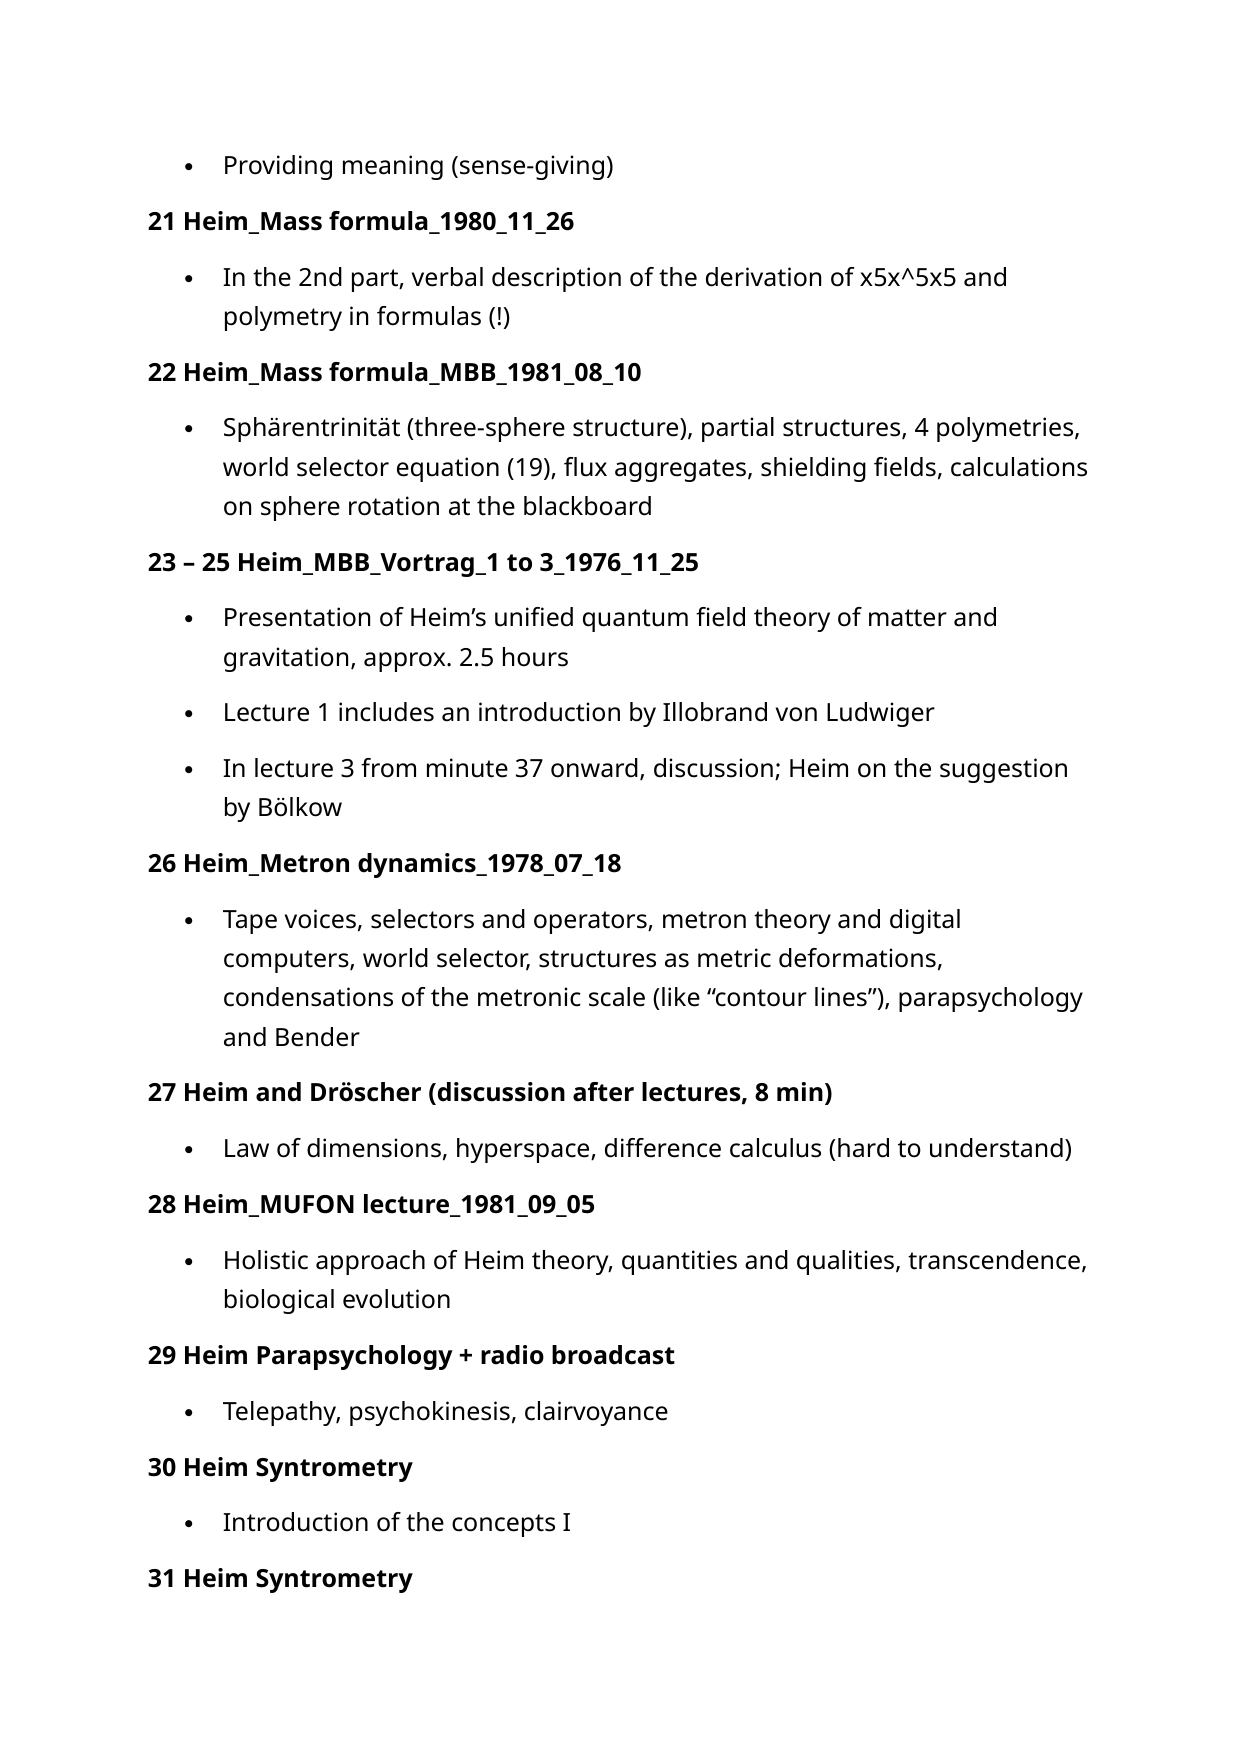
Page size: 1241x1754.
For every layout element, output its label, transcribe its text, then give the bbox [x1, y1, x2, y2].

list Tape voices, selectors and operators, metron theory and digital computers, world selector, structures as metric deformations, condensations of the metronic scale (like “contour lines”), parapsychology and Bender [185, 902, 1093, 1053]
list Holistic approach of Heim theory, quantities and qualities, transcendence, biological evolution [185, 1243, 1093, 1316]
text 28 Heim_MUFON lecture_1981_09_05 [148, 1187, 1093, 1221]
text 30 Heim Syntrometry [148, 1449, 1093, 1483]
text 29 Heim Parapsychology + radio broadcast [148, 1338, 1093, 1372]
list Sphärentrinität (three-sphere structure), partial structures, 4 polymetries, world selector equation (19), flux aggregates, shielding fields, calculations on sphere rotation at the blackboard [185, 410, 1093, 522]
list Providing meaning (sense-giving) [185, 148, 1093, 182]
text 22 Heim_Mass formula_MBB_1981_08_10 [148, 354, 1093, 388]
text 27 Heim and Dröscher (discussion after lectures, 8 min) [148, 1075, 1093, 1109]
text 31 Heim Syntrometry [148, 1561, 1093, 1595]
list Presentation of Heim’s unified quantum field theory of matter and gravitation, approx. 2.5 hours [185, 600, 1093, 673]
text 21 Heim_Mass formula_1980_11_26 [148, 203, 1093, 237]
text 23 – 25 Heim_MBB_Vortrag_1 to 3_1976_11_25 [148, 544, 1093, 578]
text 26 Heim_Metron dynamics_1978_07_18 [148, 846, 1093, 880]
list Telepathy, psychokinesis, clairvoyance [185, 1393, 1093, 1427]
list In lecture 3 from minute 37 onward, discussion; Heim on the suggestion by Bölkow [185, 751, 1093, 824]
list In the 2nd part, verbal description of the derivation of x5x^5x5 and polymetry in formulas (!) [185, 259, 1093, 332]
list Law of dimensions, hyperspace, difference calculus (hard to understand) [185, 1131, 1093, 1165]
list Introduction of the concepts I [185, 1505, 1093, 1539]
list Lecture 1 includes an introduction by Illobrand von Ludwiger [185, 695, 1093, 729]
